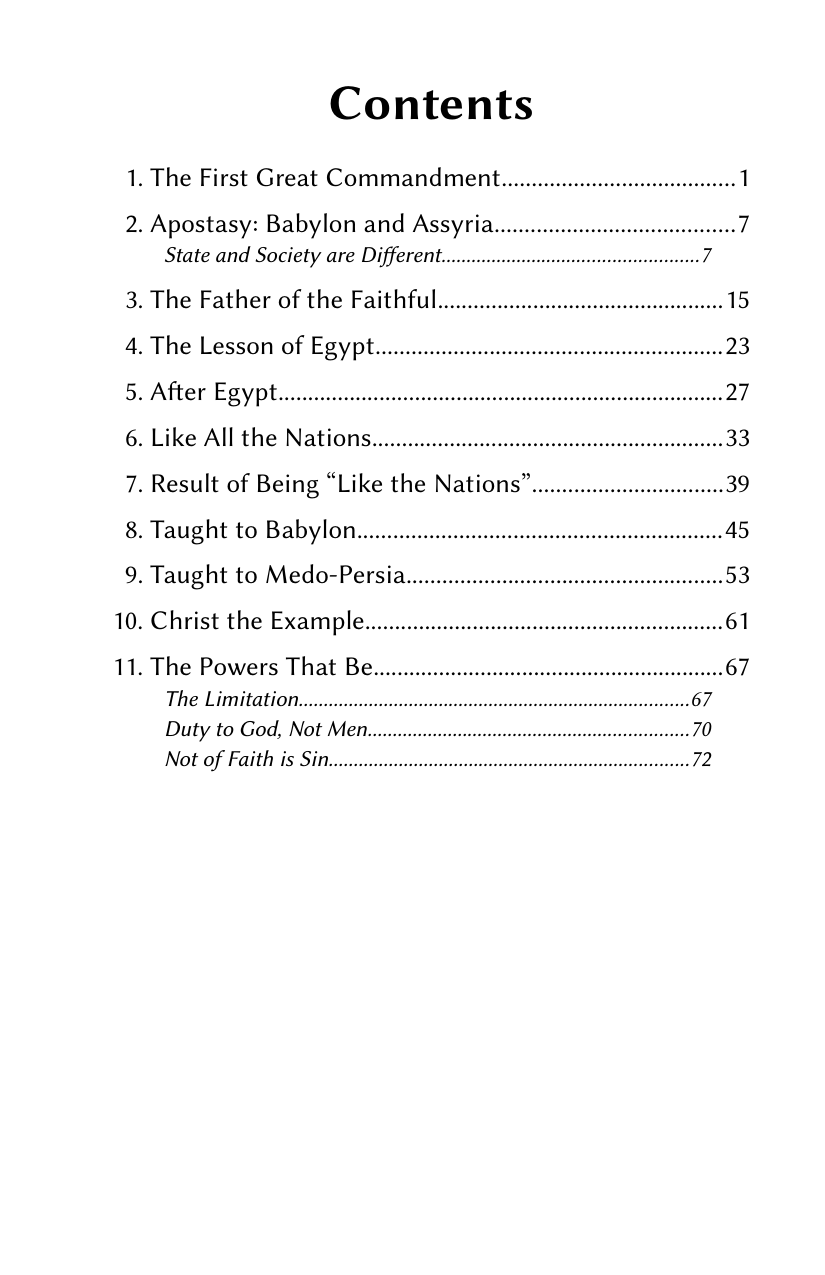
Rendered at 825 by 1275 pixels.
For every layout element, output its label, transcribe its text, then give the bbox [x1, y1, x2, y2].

list Apostasy: Babylon and Assyria 7 [150, 208, 750, 239]
list The Lesson of Egypt 23 [150, 330, 750, 361]
text State and Society are Different 7 [163, 242, 712, 268]
text The Limitation 67 [163, 686, 712, 712]
list Like All the Nations 33 [150, 422, 750, 453]
title Contents [112, 75, 750, 132]
list Result of Being “Like the Nations” 39 [150, 468, 750, 499]
text Not of Faith is Sin 72 [163, 746, 712, 772]
list The Powers That Be 67 [150, 652, 750, 682]
list The First Great Commandment 1 [150, 162, 750, 193]
list After Egypt 27 [150, 376, 750, 407]
text Duty to God, Not Men 70 [163, 716, 712, 742]
list Christ the Example 61 [150, 606, 750, 637]
list Taught to Medo-Persia 53 [150, 560, 750, 591]
list Taught to Babylon 45 [150, 514, 750, 545]
list The Father of the Faithful 15 [150, 284, 750, 315]
